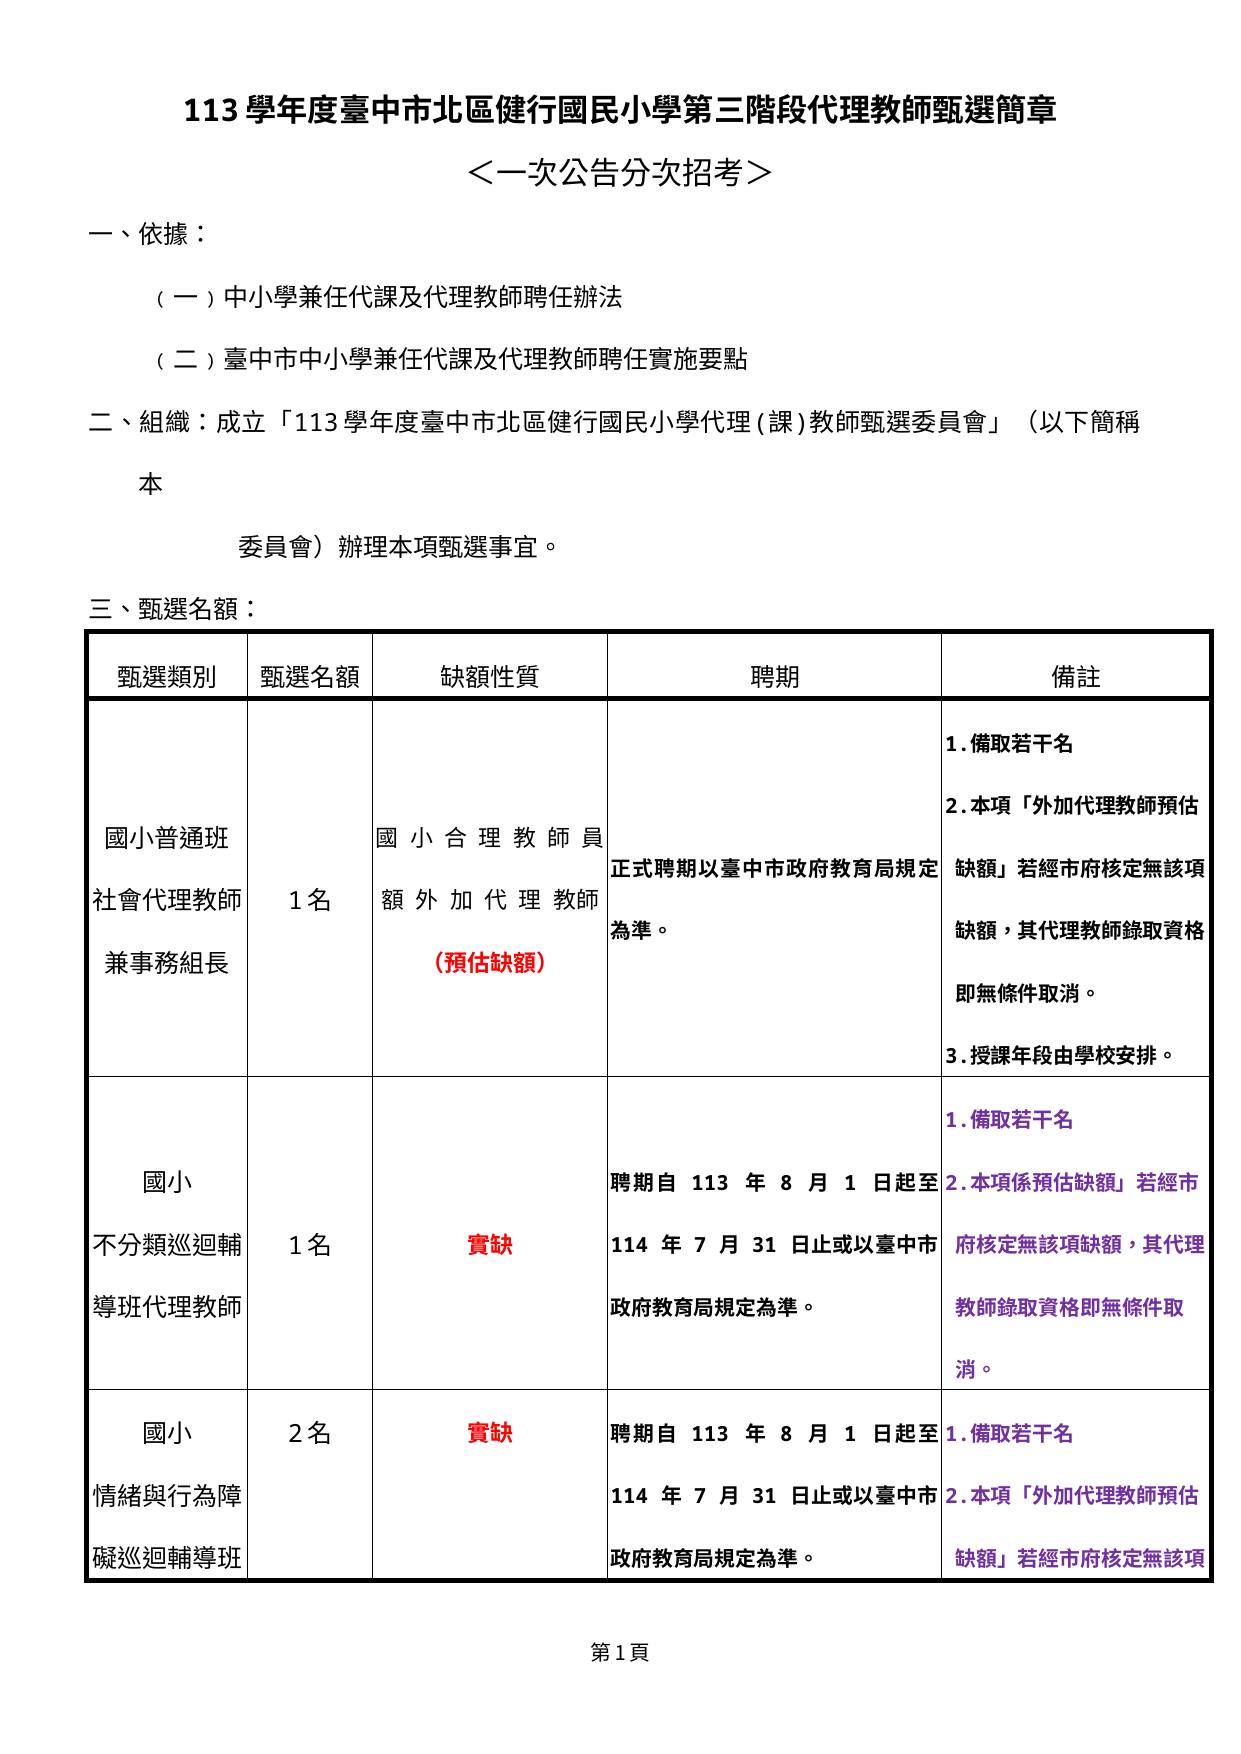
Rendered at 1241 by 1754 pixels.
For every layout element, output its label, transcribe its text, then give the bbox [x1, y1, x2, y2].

table_cell 實缺 [373, 1390, 607, 1578]
text 一、依據： [89, 191, 1142, 254]
table_cell 1.備取若干名 2.本項「外加代理教師預估缺額」若經市府核定無該項缺額，其代理教師錄取資格即無條件取消。 3.授課年段由學校安排。 [942, 701, 1209, 1076]
table_cell 1.備取若干名 2.本項「外加代理教師預估缺額」若經市府核定無該項 [942, 1390, 1209, 1578]
table_cell 1名 [248, 701, 372, 1076]
text 委員會）辦理本項甄選事宜。 [89, 504, 1142, 566]
text ﹙一﹚中小學兼任代課及代理教師聘任辦法 [89, 254, 1142, 316]
table_cell 國小 情緒與行為障礙巡迴輔導班 [89, 1390, 247, 1578]
text 二、組織：成立「113學年度臺中市北區健行國民小學代理(課)教師甄選委員會」（以下簡稱本 [89, 379, 1142, 504]
text ﹙二﹚臺中市中小學兼任代課及代理教師聘任實施要點 [89, 316, 1142, 379]
table_cell 國小 不分類巡迴輔導班代理教師 [89, 1077, 247, 1389]
text 三、甄選名額： [89, 566, 1142, 629]
table_header 缺額性質 [373, 634, 607, 696]
text ＜一次公告分次招考＞ [89, 129, 1152, 191]
table_cell 聘期自 113 年 8 月 1 日起至 114 年 7 月 31 日止或以臺中市政府教育局規定為準。 [608, 1390, 941, 1578]
table_cell 1名 [248, 1077, 372, 1389]
table_header 甄選名額 [248, 634, 372, 696]
table_header 甄選類別 [89, 634, 247, 696]
table_header 聘期 [608, 634, 941, 696]
table_header 備註 [942, 634, 1209, 696]
table_cell 1.備取若干名 2.本項係預估缺額」若經市府核定無該項缺額，其代理教師錄取資格即無條件取消。 [942, 1077, 1209, 1389]
text 113學年度臺中市北區健行國民小學第三階段代理教師甄選簡章 [89, 66, 1152, 129]
table_cell 2名 [248, 1390, 372, 1578]
table_cell 聘期自 113 年 8 月 1 日起至 114 年 7 月 31 日止或以臺中市政府教育局規定為準。 [608, 1077, 941, 1389]
table_cell 國 小 合 理 教 師 員 額 外 加 代 理 教師 （預估缺額） [373, 701, 607, 1076]
table_cell 實缺 [373, 1077, 607, 1389]
table_cell 國小普通班 社會代理教師 兼事務組長 [89, 701, 247, 1076]
table_cell 正式聘期以臺中市政府教育局規定為準。 [608, 701, 941, 1076]
